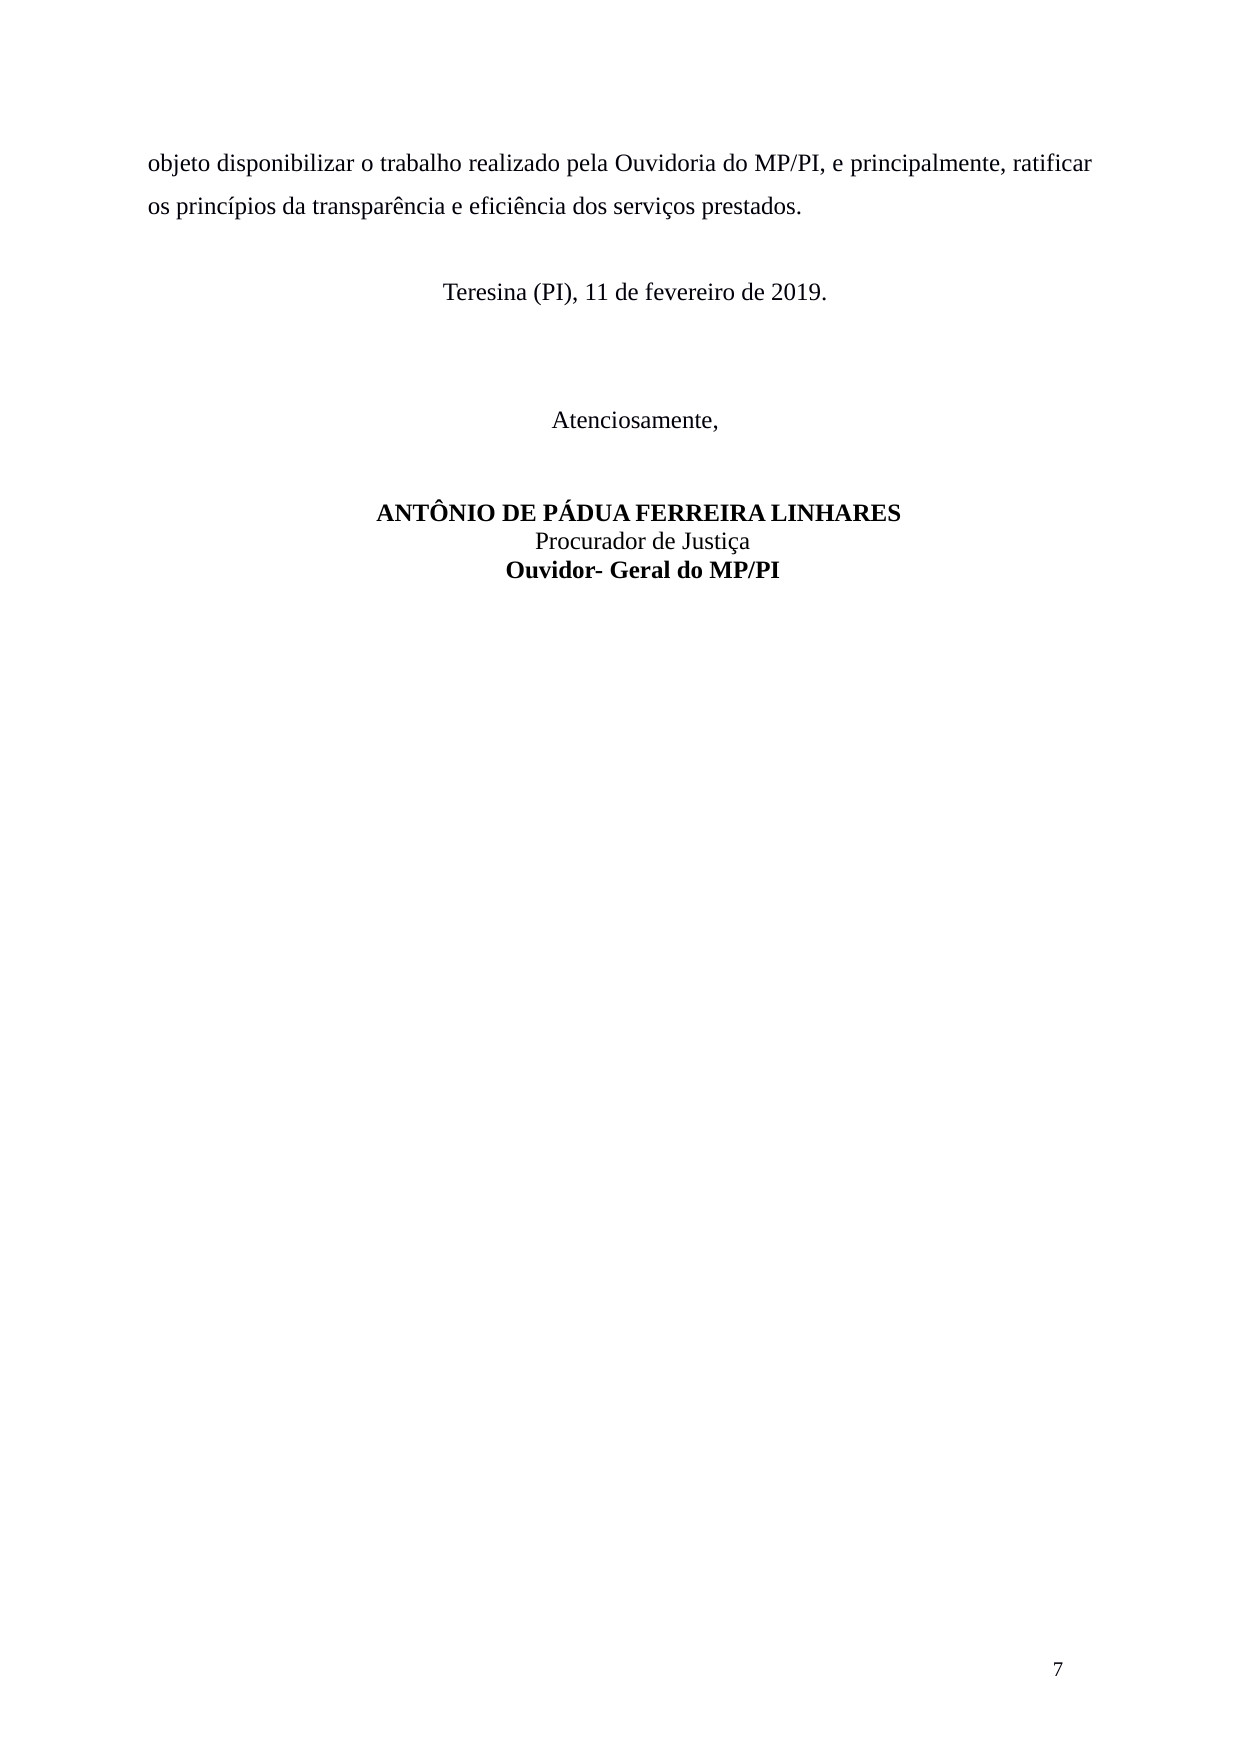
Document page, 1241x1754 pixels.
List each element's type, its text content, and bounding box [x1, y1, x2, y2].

text Ouvidor- Geral do MP/PI [189, 555, 1053, 584]
text Teresina (PI), 11 de fevereiro de 2019. [177, 277, 1093, 306]
text Atenciosamente, [177, 405, 1093, 434]
text Procurador de Justiça [177, 526, 1107, 555]
list objeto disponibilizar o trabalho realizado pela Ouvidoria do MP/PI, e principalmente, ratificar os princípios da transparência e eficiência dos serviços prestados. [148, 148, 1093, 219]
text ANTÔNIO DE PÁDUA FERREIRA LINHARES [189, 498, 1053, 526]
